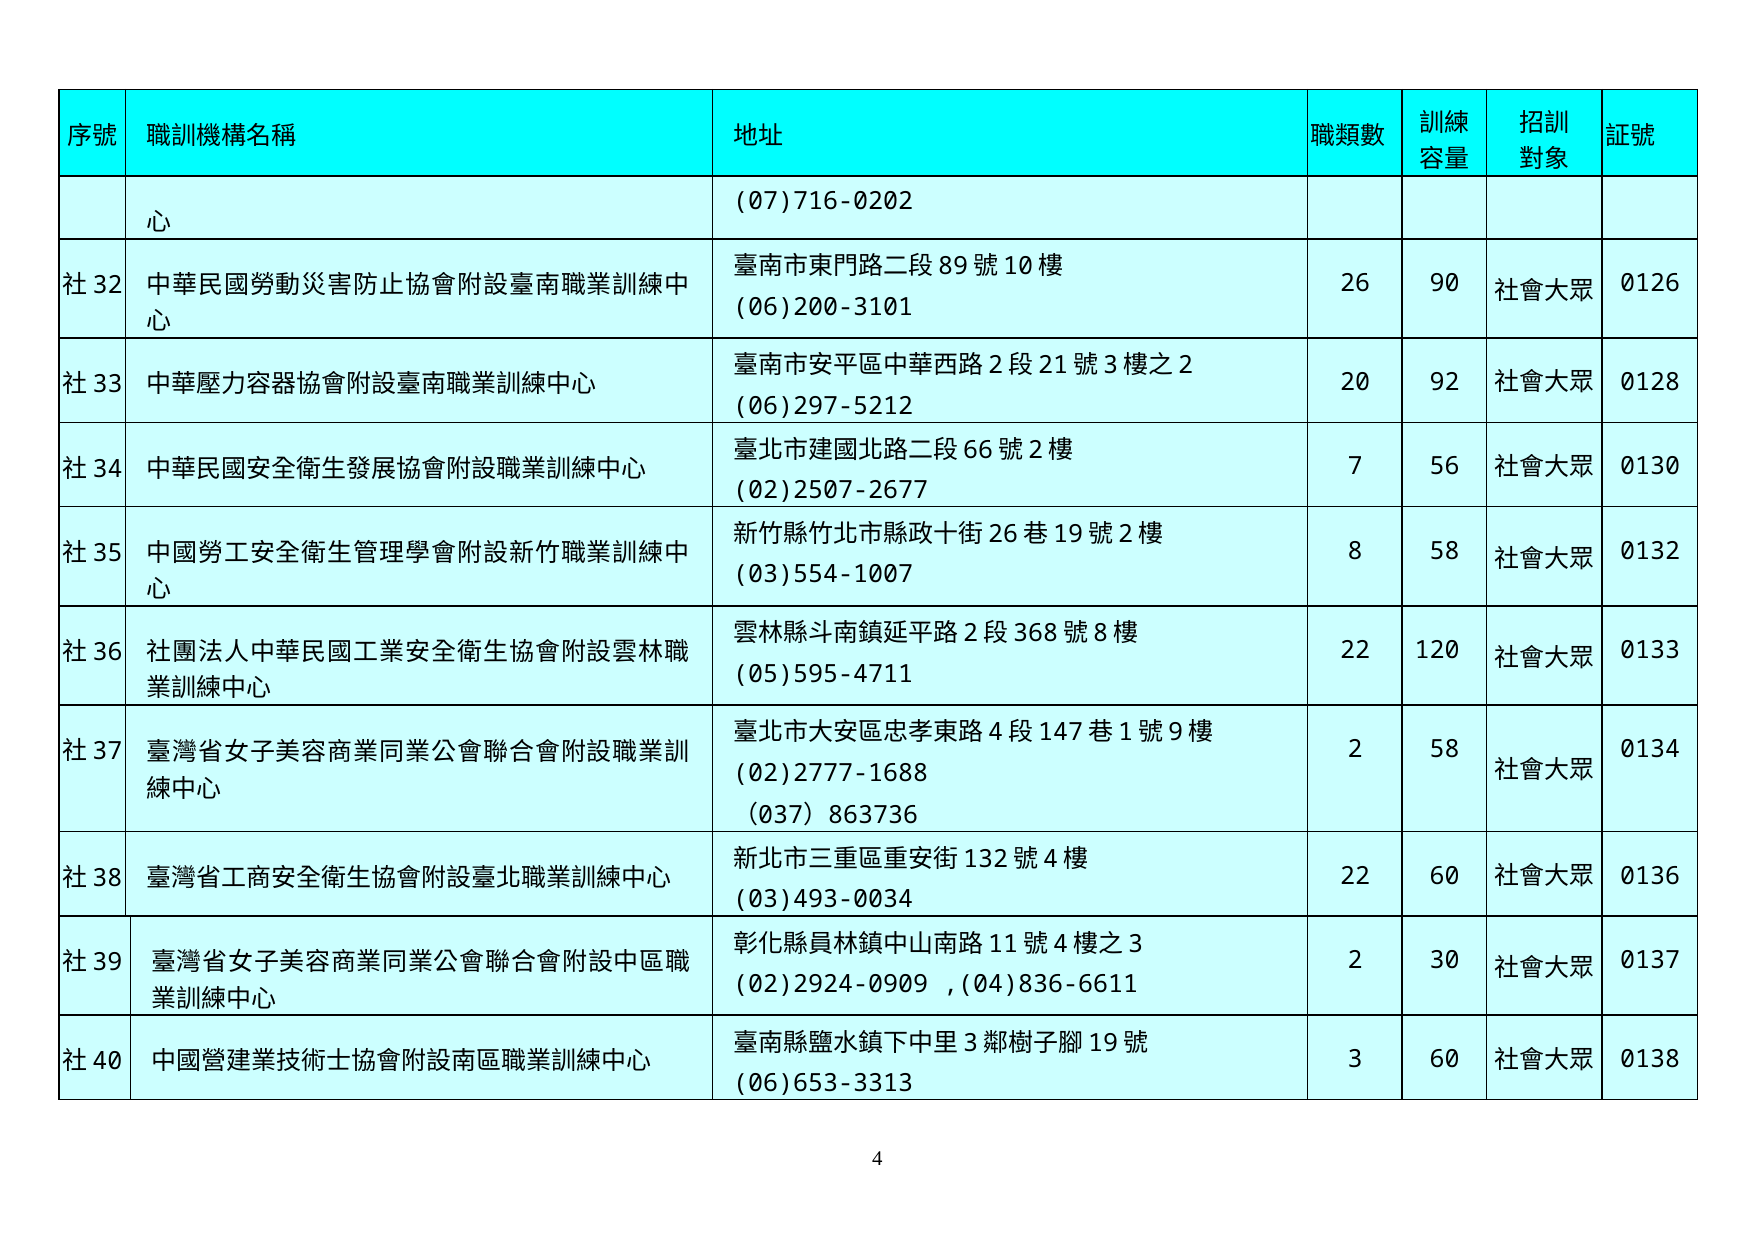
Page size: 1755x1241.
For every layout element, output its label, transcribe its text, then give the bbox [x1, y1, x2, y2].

table_cell 臺北市建國北路二段66號2樓 (02)2507-2677 [713, 423, 1307, 506]
table_cell 臺灣省工商安全衛生協會附設臺北職業訓練中心 [126, 832, 712, 915]
table_cell 0134 [1603, 706, 1697, 831]
table_cell 60 [1403, 832, 1486, 915]
table_cell 社會大眾 [1487, 507, 1601, 605]
table_cell 新竹縣竹北市縣政十街26巷19號2樓 (03)554-1007 [713, 507, 1307, 605]
table_cell 30 [1403, 917, 1486, 1014]
table_cell 臺灣省女子美容商業同業公會聯合會附設中區職業訓練中心 [131, 917, 712, 1014]
table_header 地址 [713, 90, 1307, 175]
table_cell 社33 [60, 339, 125, 421]
table_cell 社32 [60, 240, 125, 337]
table_cell 0126 [1603, 240, 1697, 337]
table_header 職訓機構名稱 [126, 90, 712, 175]
table_cell 26 [1308, 240, 1401, 337]
table_cell 社37 [60, 706, 125, 831]
table_cell 社團法人中華民國工業安全衛生協會附設雲林職業訓練中心 [126, 607, 712, 704]
table_cell 60 [1403, 1016, 1486, 1099]
table_cell 0138 [1603, 1016, 1697, 1099]
table_header 序號 [60, 90, 125, 175]
table_cell 社40 [60, 1016, 130, 1099]
table_header 職類數 [1308, 90, 1401, 175]
table_cell 58 [1403, 507, 1486, 605]
table_cell 0132 [1603, 507, 1697, 605]
table_cell 2 [1308, 917, 1401, 1014]
table_header 訓練 容量 [1403, 90, 1486, 175]
table_cell 社會大眾 [1487, 423, 1601, 506]
table_cell [1487, 177, 1601, 238]
table_cell 2 [1308, 706, 1401, 831]
table_cell 社會大眾 [1487, 832, 1601, 915]
table_header 招訓 對象 [1487, 90, 1601, 175]
table_cell 0128 [1603, 339, 1697, 421]
table_cell 社會大眾 [1487, 240, 1601, 337]
table_cell 新北市三重區重安街132號4樓 (03)493-0034 [713, 832, 1307, 915]
table_cell (07)716-0202 [713, 177, 1307, 238]
table_cell 0137 [1603, 917, 1697, 1014]
table_cell 雲林縣斗南鎮延平路2段368號8樓 (05)595-4711 [713, 607, 1307, 704]
table_cell 20 [1308, 339, 1401, 421]
table_cell 中國勞工安全衛生管理學會附設新竹職業訓練中心 [126, 507, 712, 605]
table_cell 0133 [1603, 607, 1697, 704]
table_cell 22 [1308, 607, 1401, 704]
table_cell 中華民國安全衛生發展協會附設職業訓練中心 [126, 423, 712, 506]
table_header 証號 [1603, 90, 1697, 175]
table_cell 中華壓力容器協會附設臺南職業訓練中心 [126, 339, 712, 421]
table_cell 臺北市大安區忠孝東路4段147巷1號9樓 (02)2777-1688 （037）863736 [713, 706, 1307, 831]
table_cell 92 [1403, 339, 1486, 421]
table_cell 社36 [60, 607, 125, 704]
table_cell 社38 [60, 832, 125, 915]
table_cell 8 [1308, 507, 1401, 605]
table_cell 社會大眾 [1487, 917, 1601, 1014]
table_cell 58 [1403, 706, 1486, 831]
table_cell 社會大眾 [1487, 706, 1601, 831]
table_cell 22 [1308, 832, 1401, 915]
table_cell 臺南市東門路二段89號10樓 (06)200-3101 [713, 240, 1307, 337]
table_cell 56 [1403, 423, 1486, 506]
table_cell 0136 [1603, 832, 1697, 915]
table_cell 社會大眾 [1487, 1016, 1601, 1099]
table_cell 社會大眾 [1487, 339, 1601, 421]
table_cell [1603, 177, 1697, 238]
table_cell [1308, 177, 1401, 238]
table_cell 中華民國勞動災害防止協會附設臺南職業訓練中心 [126, 240, 712, 337]
table_cell 心 [126, 177, 712, 238]
table_cell 120 [1403, 607, 1486, 704]
table_cell 彰化縣員林鎮中山南路11號4樓之3 (02)2924-0909 ,(04)836-6611 [713, 917, 1307, 1014]
table_cell 7 [1308, 423, 1401, 506]
table_cell [60, 177, 125, 238]
table_cell 臺南市安平區中華西路2段21號3樓之2 (06)297-5212 [713, 339, 1307, 421]
table_cell 臺南縣鹽水鎮下中里3鄰樹子腳19號 (06)653-3313 [713, 1016, 1307, 1099]
table_cell 3 [1308, 1016, 1401, 1099]
table_cell 臺灣省女子美容商業同業公會聯合會附設職業訓練中心 [126, 706, 712, 831]
table_cell 中國營建業技術士協會附設南區職業訓練中心 [131, 1016, 712, 1099]
table_cell 社會大眾 [1487, 607, 1601, 704]
table_cell 社34 [60, 423, 125, 506]
table_cell 0130 [1603, 423, 1697, 506]
table_cell 社39 [60, 917, 130, 1014]
table_cell [1403, 177, 1486, 238]
table_cell 90 [1403, 240, 1486, 337]
table_cell 社35 [60, 507, 125, 605]
